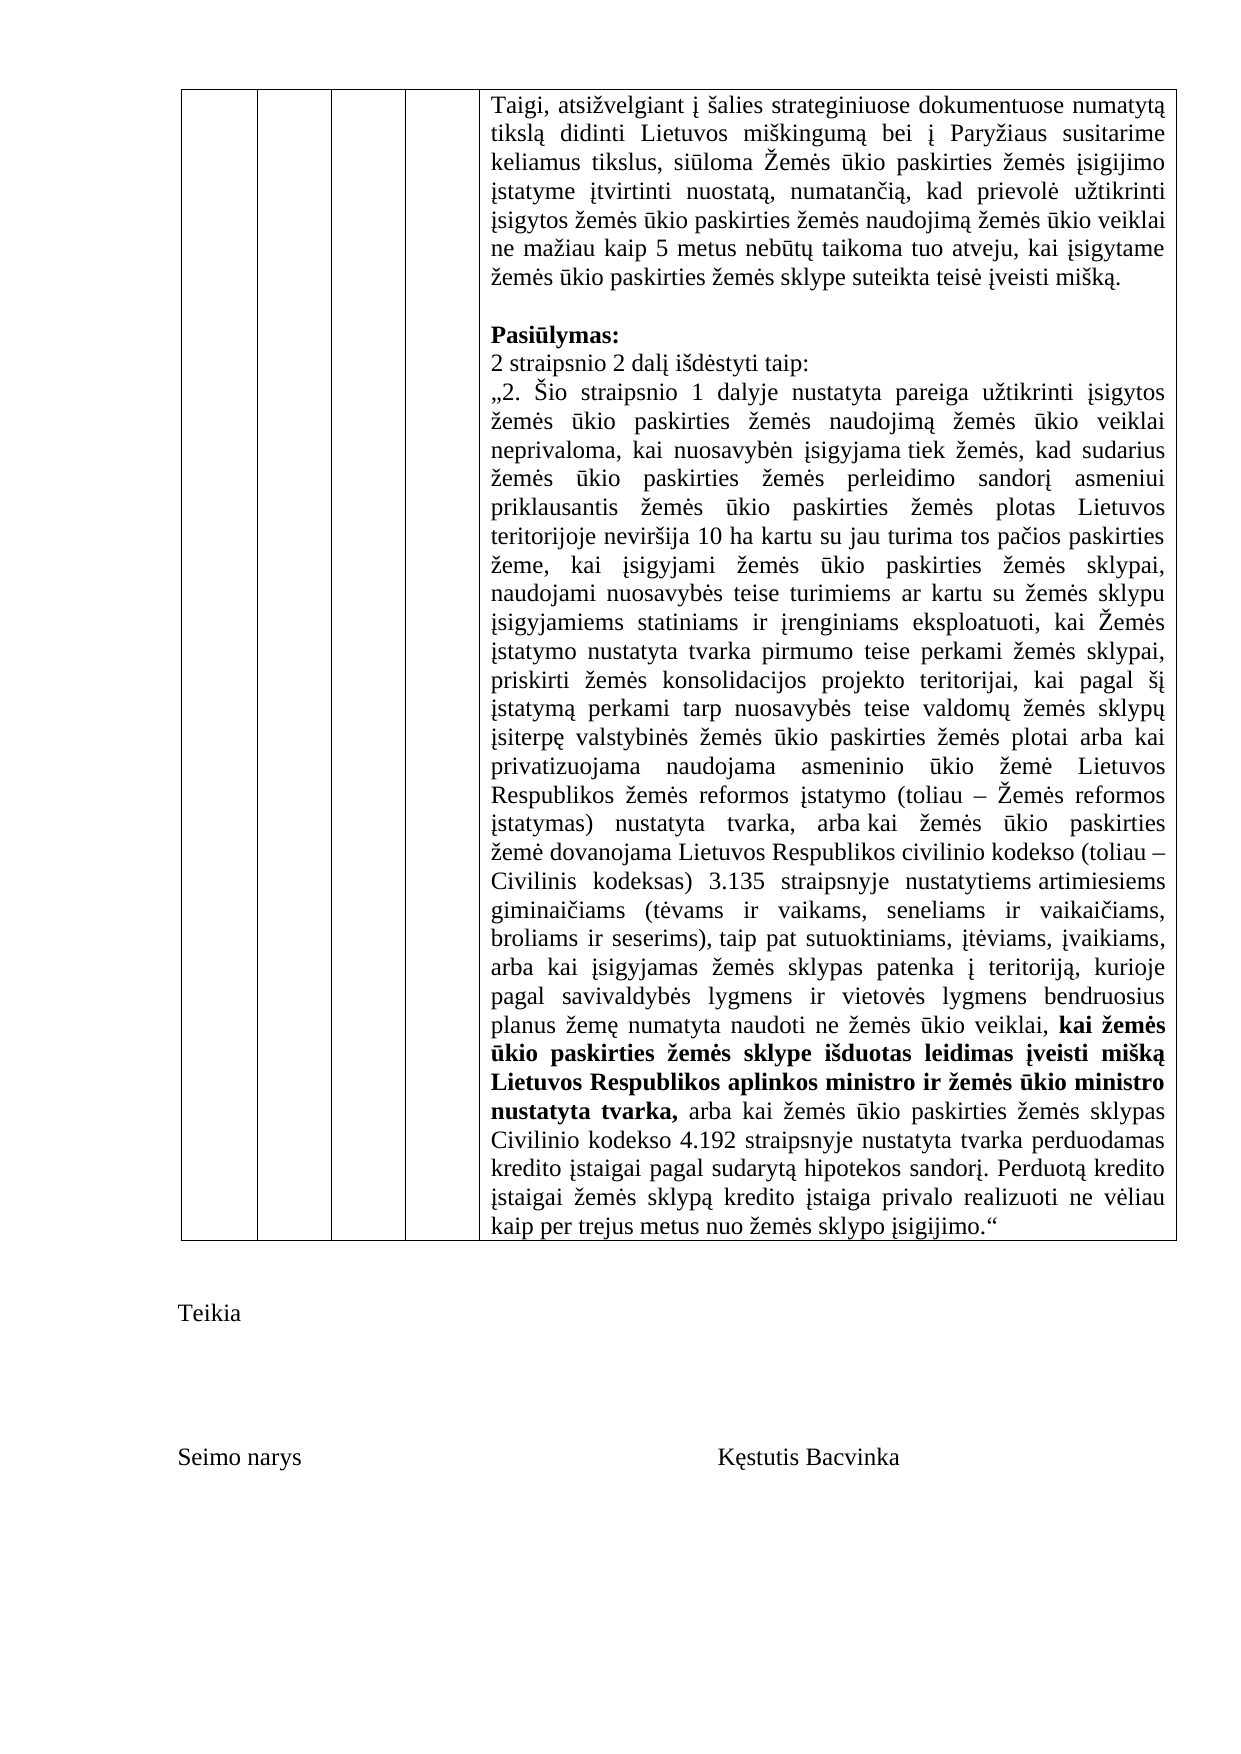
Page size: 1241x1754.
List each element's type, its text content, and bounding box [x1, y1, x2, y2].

table_cell [406, 90, 479, 1240]
table_cell Taigi, atsižvelgiant į šalies strateginiuose dokumentuose numatytą tikslą didinti Lietuvos miškingumą bei į Paryžiaus susitarime keliamus tikslus, siūloma Žemės ūkio paskirties žemės įsigijimo įstatyme įtvirtinti nuostatą, numatančią, kad prievolė užtikrinti įsigytos žemės ūkio paskirties žemės naudojimą žemės ūkio veiklai ne mažiau kaip 5 metus nebūtų taikoma tuo atveju, kai įsigytame žemės ūkio paskirties žemės sklype suteikta teisė įveisti mišką. Pasiūlymas: 2 straipsnio 2 dalį išdėstyti taip: „2. Šio straipsnio 1 dalyje nustatyta pareiga užtikrinti įsigytos žemės ūkio paskirties žemės naudojimą žemės ūkio veiklai neprivaloma, kai nuosavybėn įsigyjama tiek žemės, kad sudarius žemės ūkio paskirties žemės perleidimo sandorį asmeniui priklausantis žemės ūkio paskirties žemės plotas Lietuvos teritorijoje neviršija 10 ha kartu su jau turima tos pačios paskirties žeme, kai įsigyjami žemės ūkio paskirties žemės sklypai, naudojami nuosavybės teise turimiems ar kartu su žemės sklypu įsigyjamiems statiniams ir įrenginiams eksploatuoti, kai Žemės įstatymo nustatyta tvarka pirmumo teise perkami žemės sklypai, priskirti žemės konsolidacijos projekto teritorijai, kai pagal šį įstatymą perkami tarp nuosavybės teise valdomų žemės sklypų įsiterpę valstybinės žemės ūkio paskirties žemės plotai arba kai privatizuojama naudojama asmeninio ūkio žemė Lietuvos Respublikos žemės reformos įstatymo (toliau – Žemės reformos įstatymas) nustatyta tvarka, arba kai žemės ūkio paskirties žemė dovanojama Lietuvos Respublikos civilinio kodekso (toliau – Civilinis kodeksas) 3.135 straipsnyje nustatytiems artimiesiems giminaičiams (tėvams ir vaikams, seneliams ir vaikaičiams, broliams ir seserims), taip pat sutuoktiniams, įtėviams, įvaikiams, arba kai įsigyjamas žemės sklypas patenka į teritoriją, kurioje pagal savivaldybės lygmens ir vietovės lygmens bendruosius planus žemę numatyta naudoti ne žemės ūkio veiklai, kai žemės ūkio paskirties žemės sklype išduotas leidimas įveisti mišką Lietuvos Respublikos aplinkos ministro ir žemės ūkio ministro nustatyta tvarka, arba kai žemės ūkio paskirties žemės sklypas Civilinio kodekso 4.192 straipsnyje nustatyta tvarka perduodamas kredito įstaigai pagal sudarytą hipotekos sandorį. Perduotą kredito įstaigai žemės sklypą kredito įstaiga privalo realizuoti ne vėliau kaip per trejus metus nuo žemės sklypo įsigijimo.“ [480, 90, 1176, 1240]
table_cell [332, 90, 405, 1240]
table_cell [182, 90, 257, 1240]
table_cell [258, 90, 331, 1240]
text Seimo narys Kęstutis Bacvinka [177, 1442, 1181, 1499]
text Teikia [177, 1298, 1181, 1327]
